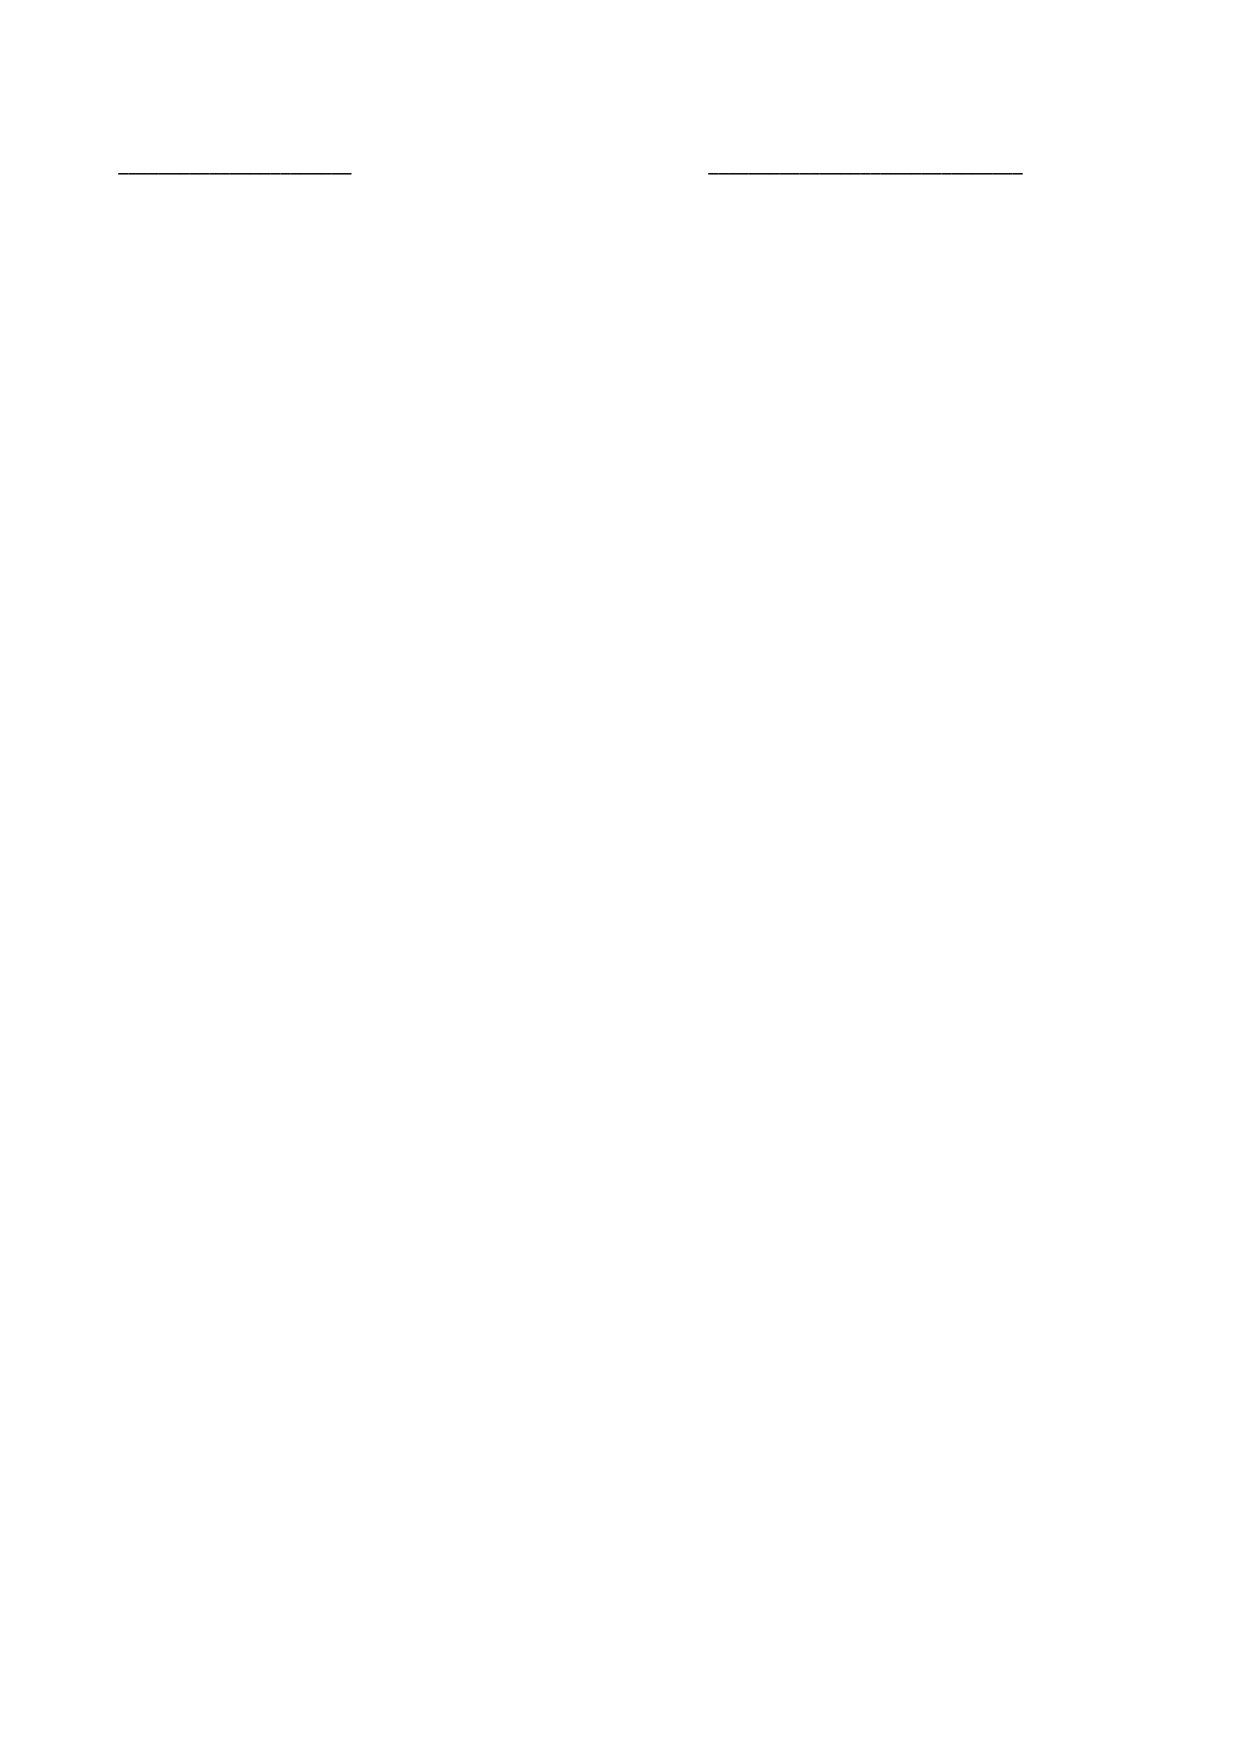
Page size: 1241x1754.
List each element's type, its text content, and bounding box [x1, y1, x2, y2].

text _______________________ _______________________________ [118, 148, 1122, 177]
